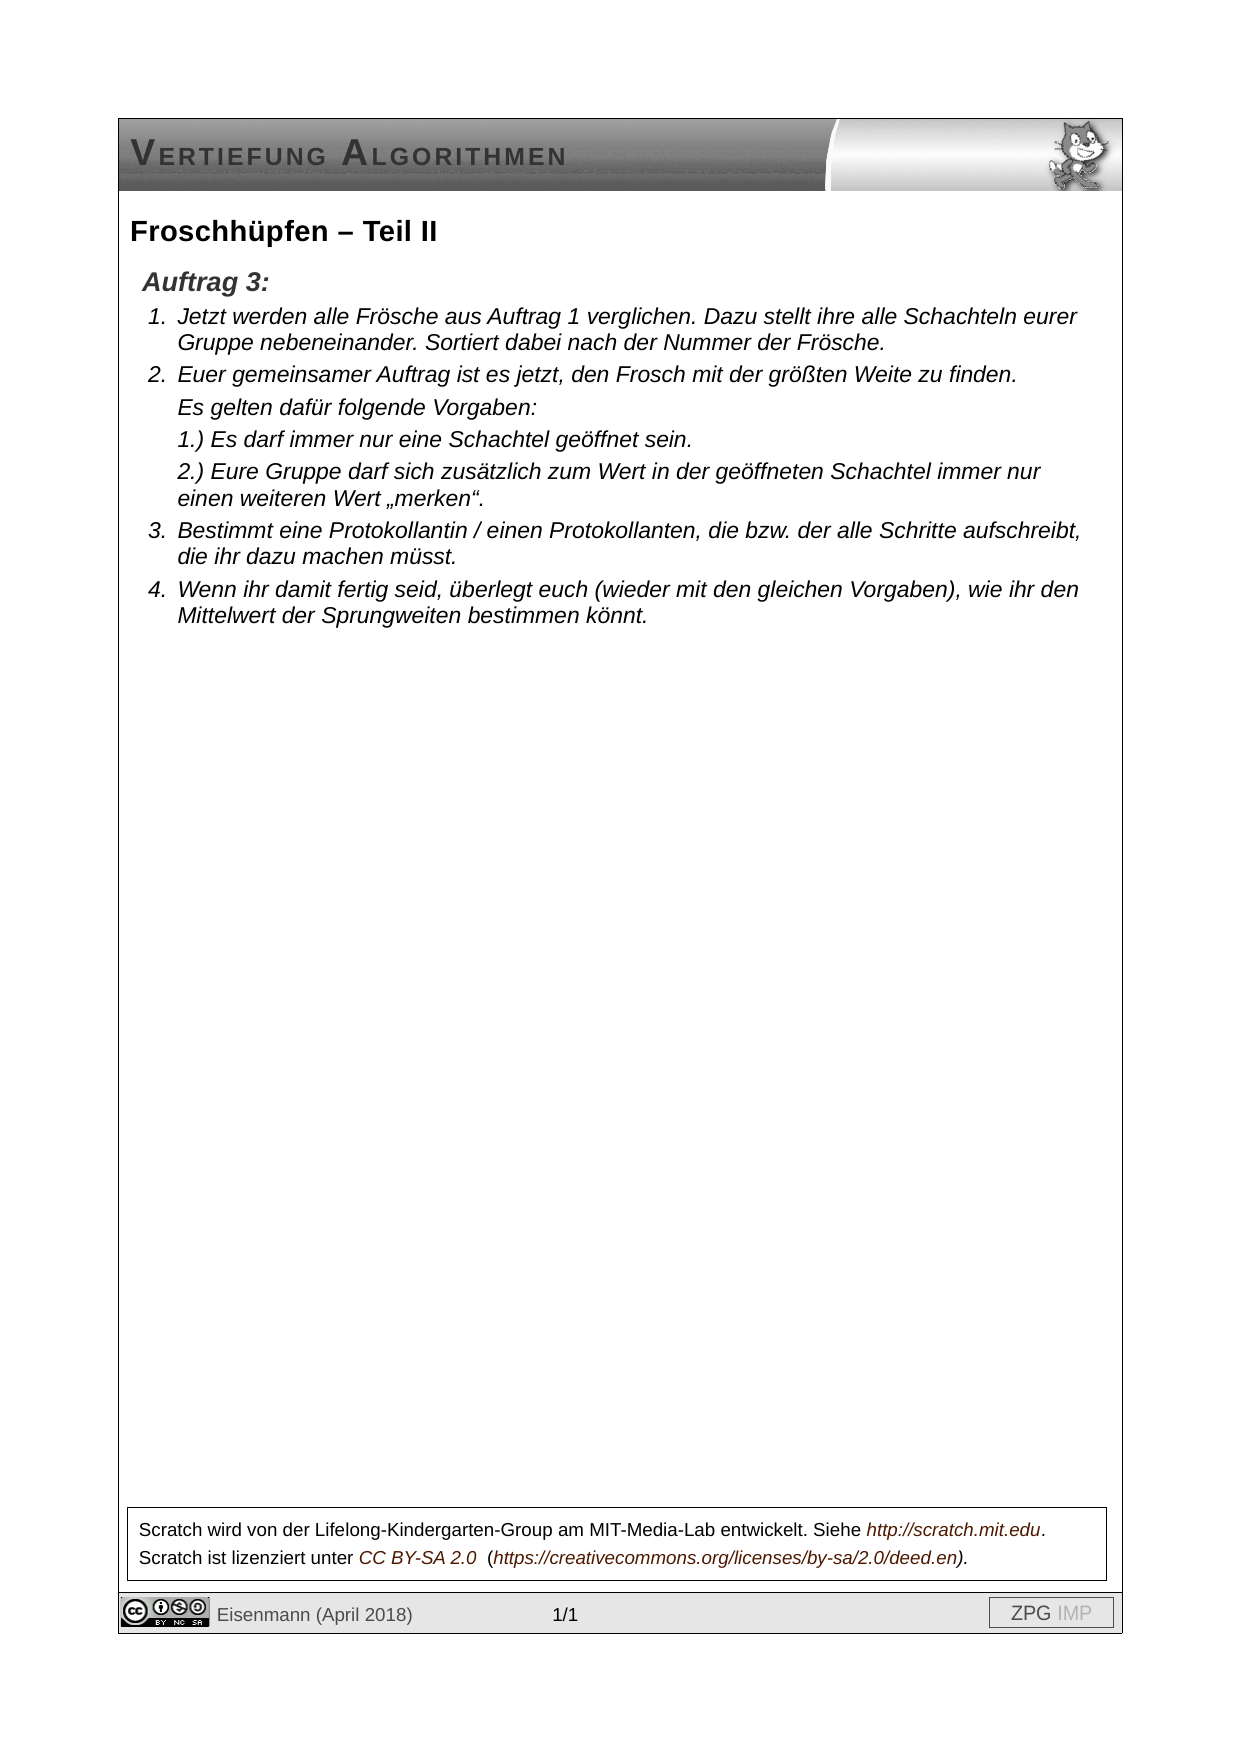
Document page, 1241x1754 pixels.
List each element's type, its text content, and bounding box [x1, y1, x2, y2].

picture [119, 119, 1122, 191]
text Auftrag 3: [142, 266, 1092, 297]
picture [120, 1597, 210, 1627]
list Wenn ihr damit fertig seid, überlegt euch (wieder mit den gleichen Vorgaben), wie ihr den Mittelwert der Sprungweiten bestimmen könnt. [148, 576, 1092, 628]
list 1.) Es darf immer nur eine Schachtel geöffnet sein. [148, 426, 1092, 452]
list Es gelten dafür folgende Vorgaben: [148, 394, 1092, 420]
list Jetzt werden alle Frösche aus Auftrag 1 verglichen. Dazu stellt ihre alle Schachteln eurer Gruppe nebeneinander. Sortiert dabei nach der Nummer der Frösche. [148, 303, 1092, 355]
text Froschhüpfen – Teil II [130, 214, 1110, 248]
list Euer gemeinsamer Auftrag ist es jetzt, den Frosch mit der größten Weite zu finden. [148, 361, 1092, 388]
list Bestimmt eine Protokollantin / einen Protokollanten, die bzw. der alle Schritte aufschreibt, die ihr dazu machen müsst. [148, 517, 1092, 569]
list 2.) Eure Gruppe darf sich zusätzlich zum Wert in der geöffneten Schachtel immer nur einen weiteren Wert „merken“. [148, 458, 1092, 511]
